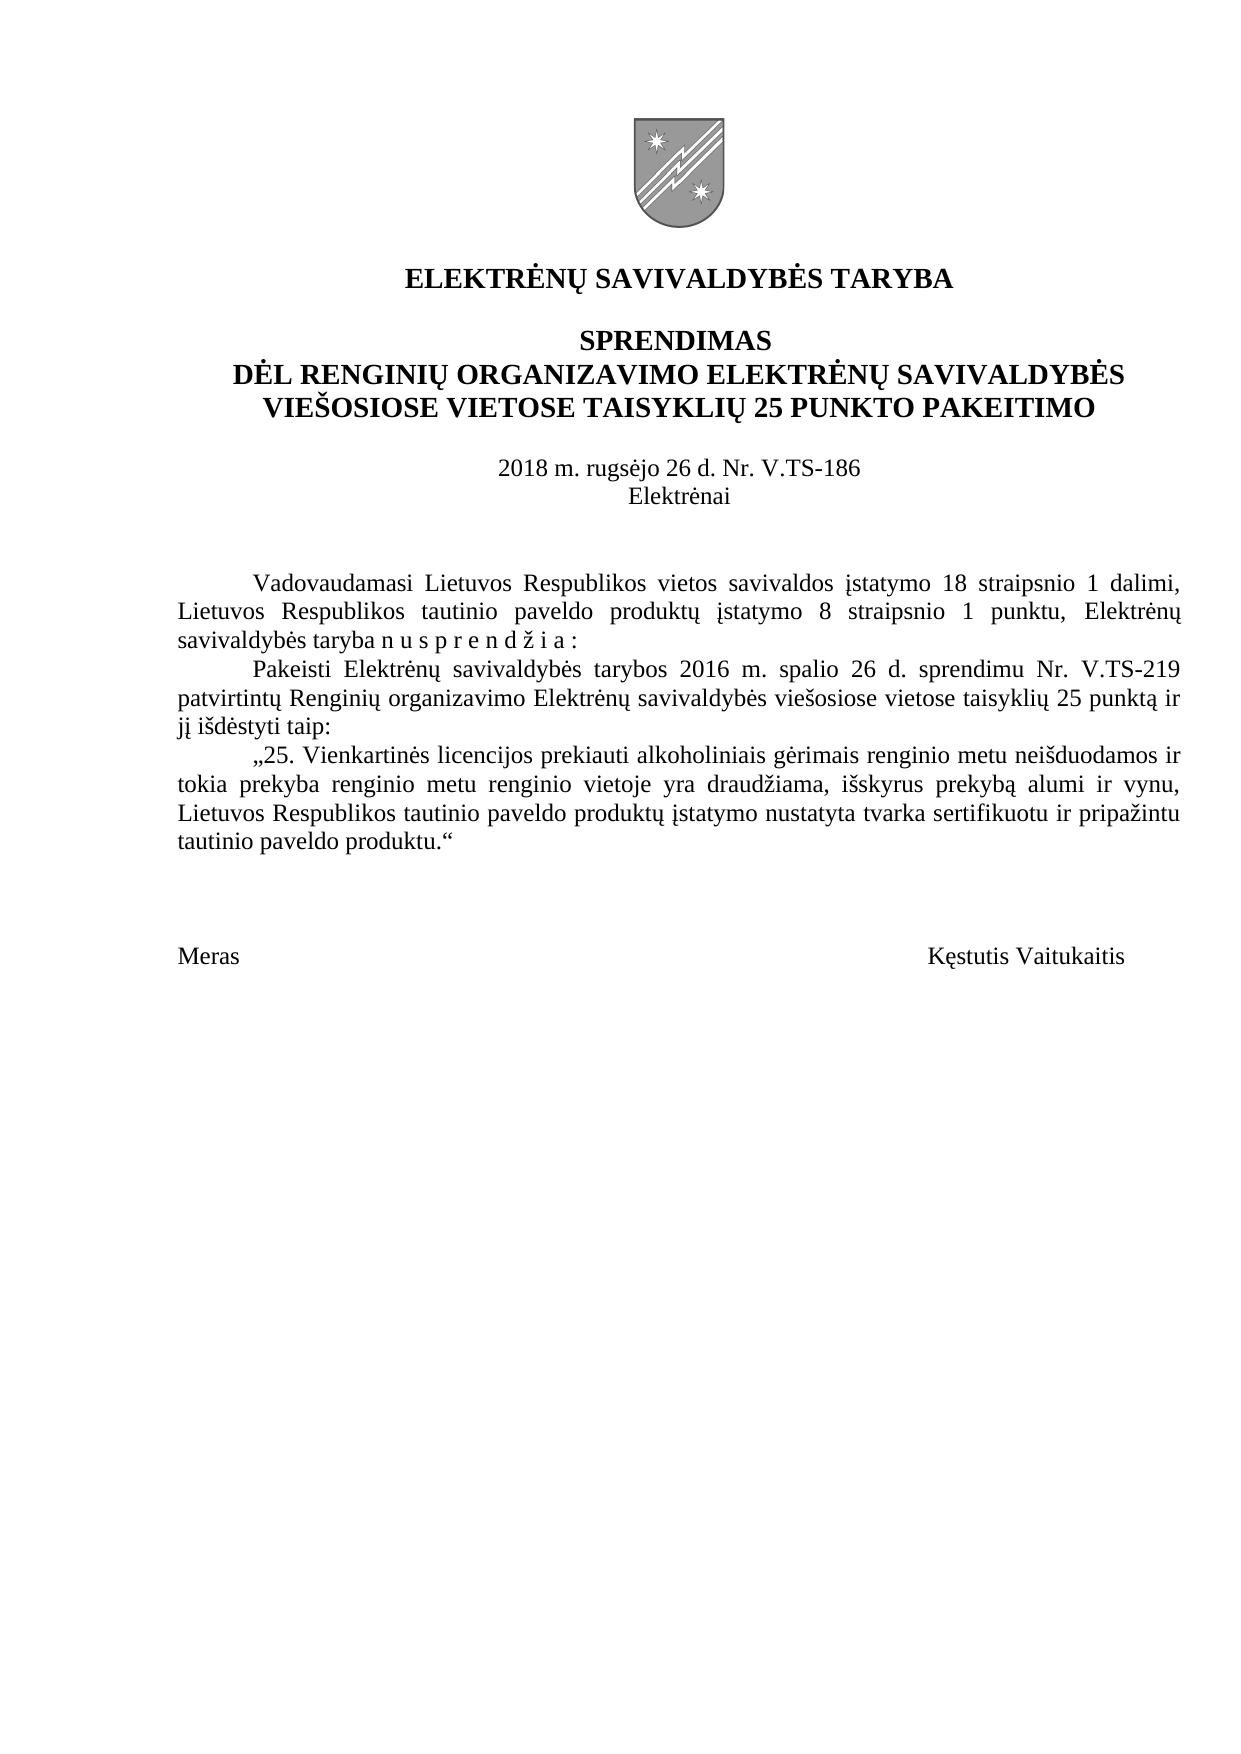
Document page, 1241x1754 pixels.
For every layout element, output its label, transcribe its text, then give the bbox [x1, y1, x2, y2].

text Pakeisti Elektrėnų savivaldybės tarybos 2016 m. spalio 26 d. sprendimu Nr. V.TS-219 patvirtintų Renginių organizavimo Elektrėnų savivaldybės viešosiose vietose taisyklių 25 punktą ir jį išdėstyti taip: [177, 654, 1181, 740]
text Elektrėnai [177, 481, 1181, 510]
text Vadovaudamasi Lietuvos Respublikos vietos savivaldos įstatymo 18 straipsnio 1 dalimi, Lietuvos Respublikos tautinio paveldo produktų įstatymo 8 straipsnio 1 punktu, Elektrėnų savivaldybės taryba n u s p r e n d ž i a : [177, 568, 1181, 654]
text Meras Kęstutis Vaitukaitis [177, 941, 1181, 970]
text 2018 m. rugsėjo 26 d. Nr. V.TS-186 [177, 453, 1181, 481]
text DĖL RENGINIŲ ORGANIZAVIMO ELEKTRĖNŲ SAVIVALDYBĖS VIEŠOSIOSE VIETOSE TAISYKLIŲ 25 PUNKTO PAKEITIMO [177, 357, 1181, 424]
text „25. Vienkartinės licencijos prekiauti alkoholiniais gėrimais renginio metu neišduodamos ir tokia prekyba renginio metu renginio vietoje yra draudžiama, išskyrus prekybą alumi ir vynu, Lietuvos Respublikos tautinio paveldo produktų įstatymo nustatyta tvarka sertifikuotu ir pripažintu tautinio paveldo produktu.“ [177, 740, 1181, 855]
text SPRENDIMAS [177, 323, 1181, 357]
text ELEKTRĖNŲ SAVIVALDYBĖS TARYBA [177, 261, 1181, 294]
